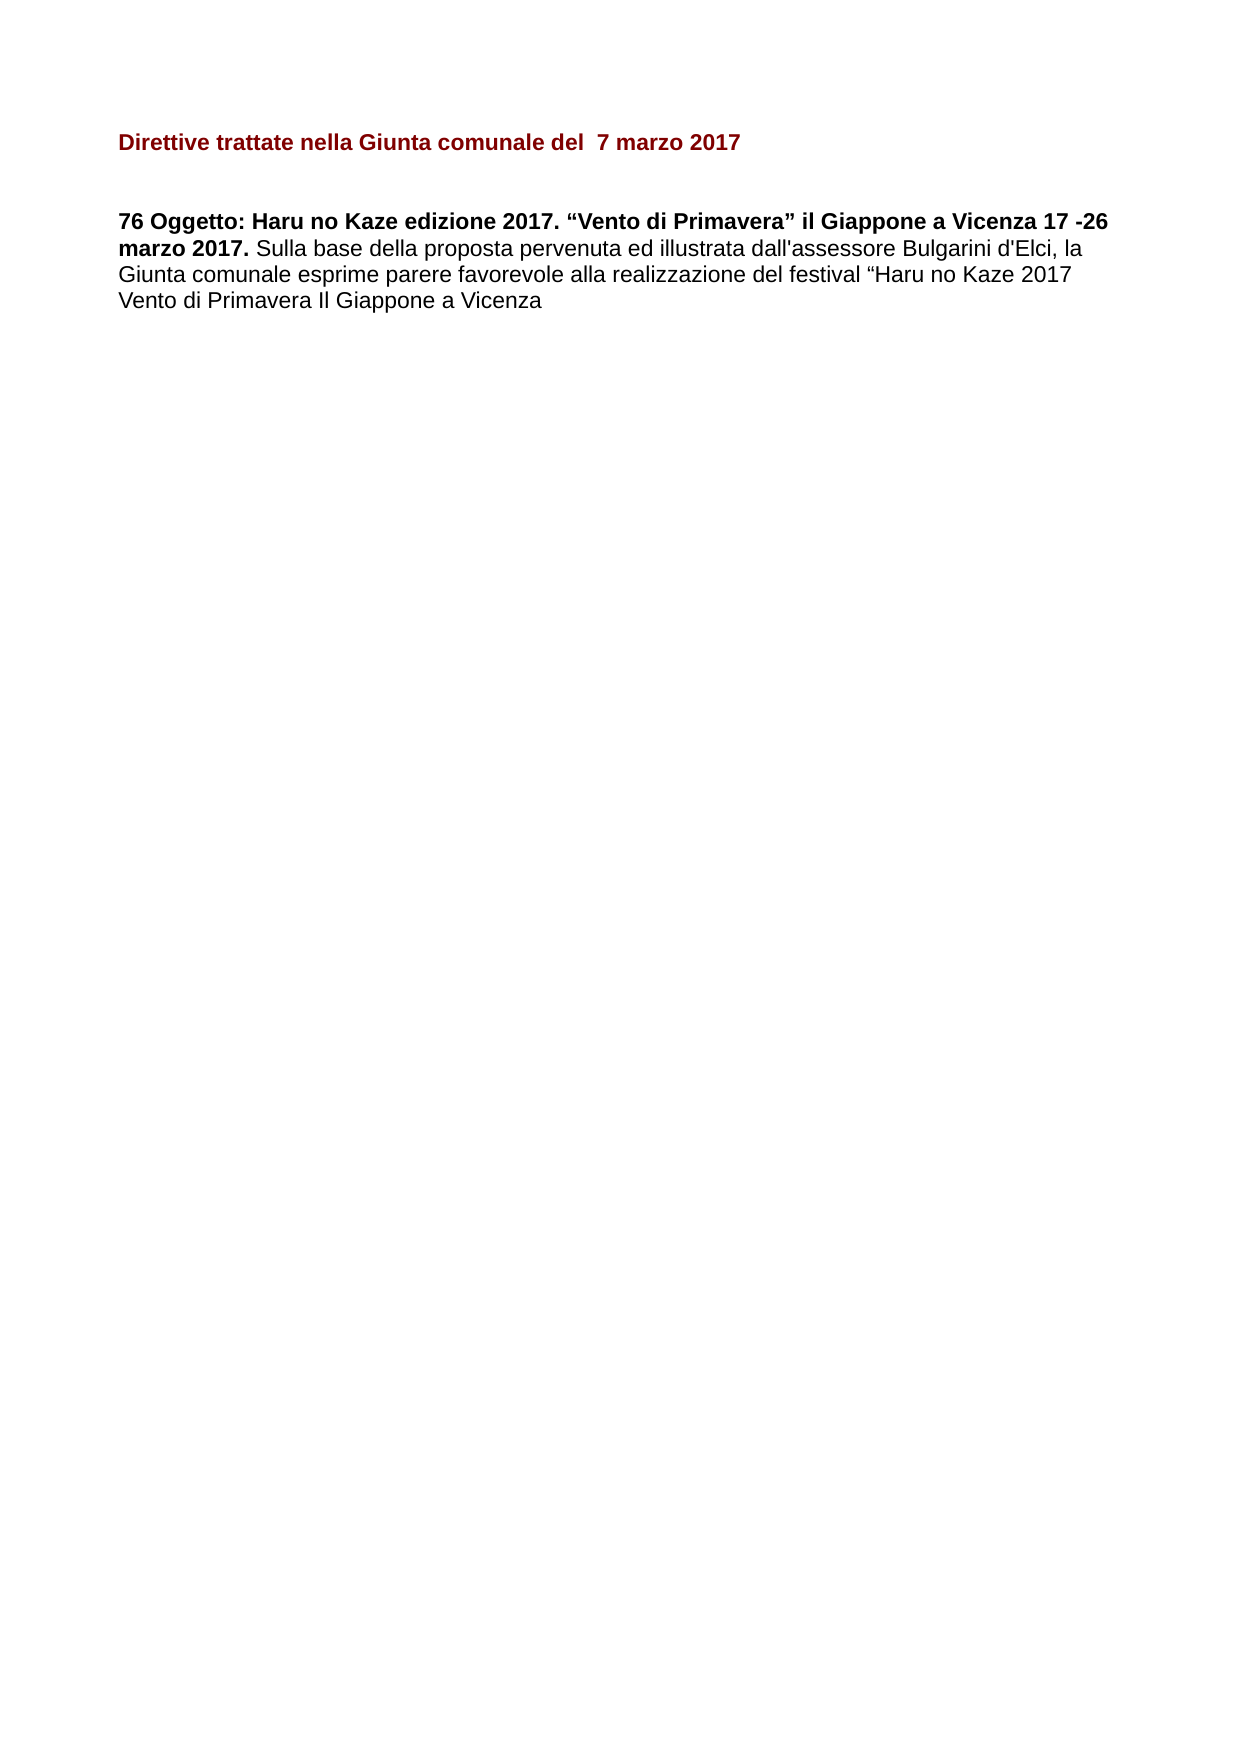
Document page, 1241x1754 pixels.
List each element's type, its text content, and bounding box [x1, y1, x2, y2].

text Direttive trattate nella Giunta comunale del 7 marzo 2017 [118, 118, 1122, 156]
text 76 Oggetto: Haru no Kaze edizione 2017. “Vento di Primavera” il Giappone a Vicenza 17 -26 marzo 2017. Sulla base della proposta pervenuta ed illustrata dall'assessore Bulgarini d'Elci, la Giunta comunale esprime parere favorevole alla realizzazione del festival “Haru no Kaze 2017 Vento di Primavera Il Giappone a Vicenza [118, 208, 1122, 314]
